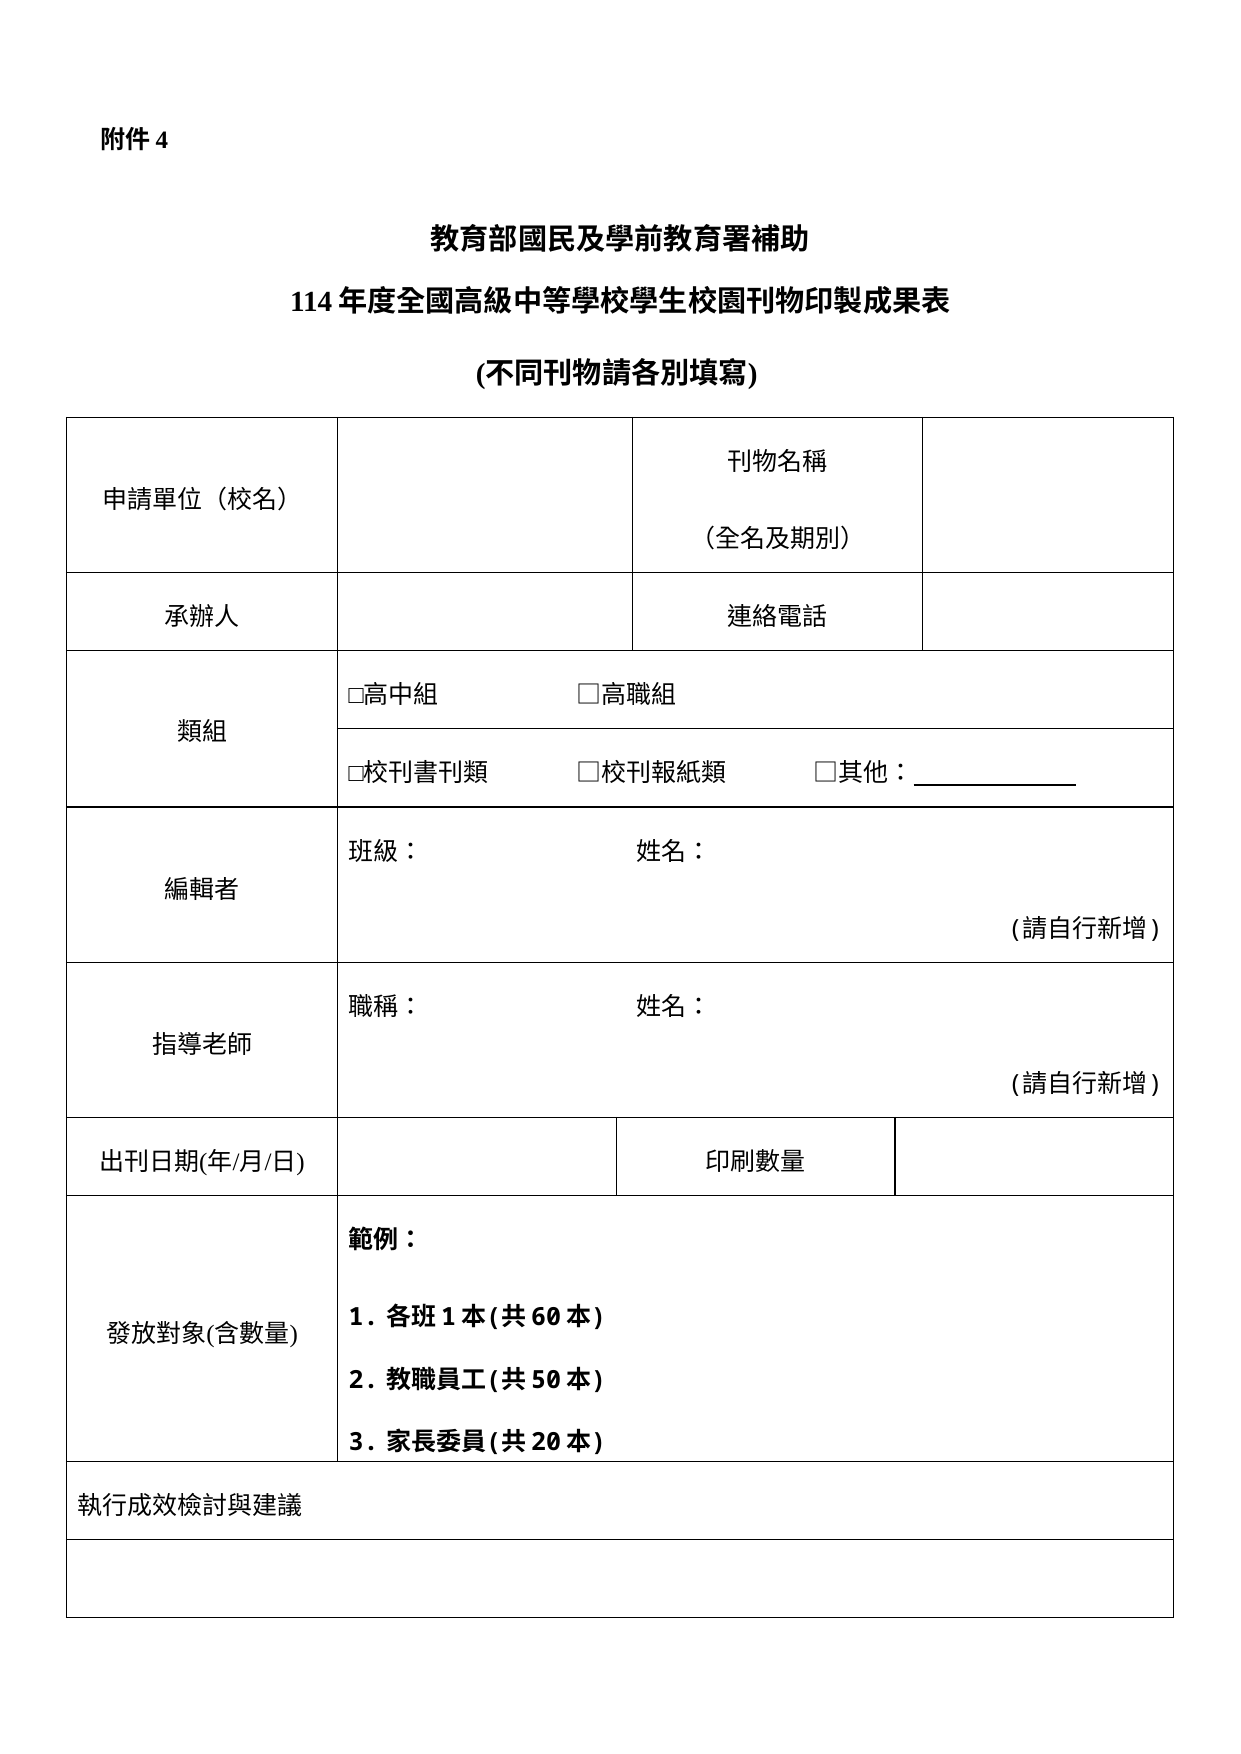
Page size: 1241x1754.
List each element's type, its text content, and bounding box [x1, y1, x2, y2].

table_cell 發放對象(含數量) [67, 1196, 337, 1461]
table_cell 班級： 姓名： (請自行新增) [338, 808, 1173, 962]
table_cell 範例： 各班1本(共60本) 教職員工(共50本) 家長委員(共20本) [338, 1196, 1173, 1461]
table_cell 編輯者 [67, 808, 337, 962]
table_cell 職稱： 姓名： (請自行新增) [338, 963, 1173, 1117]
table_cell 連絡電話 [633, 573, 922, 650]
table_cell [338, 1118, 616, 1195]
table_cell [896, 1118, 1173, 1195]
text 附件4 [100, 96, 1140, 158]
table_cell 執行成效檢討與建議 [67, 1462, 1173, 1539]
text 教育部國民及學前教育署補助 [100, 195, 1140, 257]
table_header 申請單位（校名） [67, 418, 337, 572]
table_cell 承辦人 [67, 573, 337, 650]
text 114年度全國高級中等學校學生校園刊物印製成果表 (不同刊物請各別填寫) [100, 257, 1140, 392]
table_cell 出刊日期(年/月/日) [67, 1118, 337, 1195]
table_cell [923, 573, 1173, 650]
table_cell [338, 573, 632, 650]
table_header [338, 418, 632, 572]
table_cell 類組 [67, 651, 337, 806]
table_cell [67, 1540, 1173, 1617]
table_cell □高中組 □高職組 [338, 651, 1173, 728]
table_cell 指導老師 [67, 963, 337, 1117]
table_header [923, 418, 1173, 572]
table_header 刊物名稱 （全名及期別） [633, 418, 922, 572]
table_cell 印刷數量 [617, 1118, 894, 1195]
table_cell □校刊書刊類 □校刊報紙類 □其他： [338, 729, 1173, 806]
